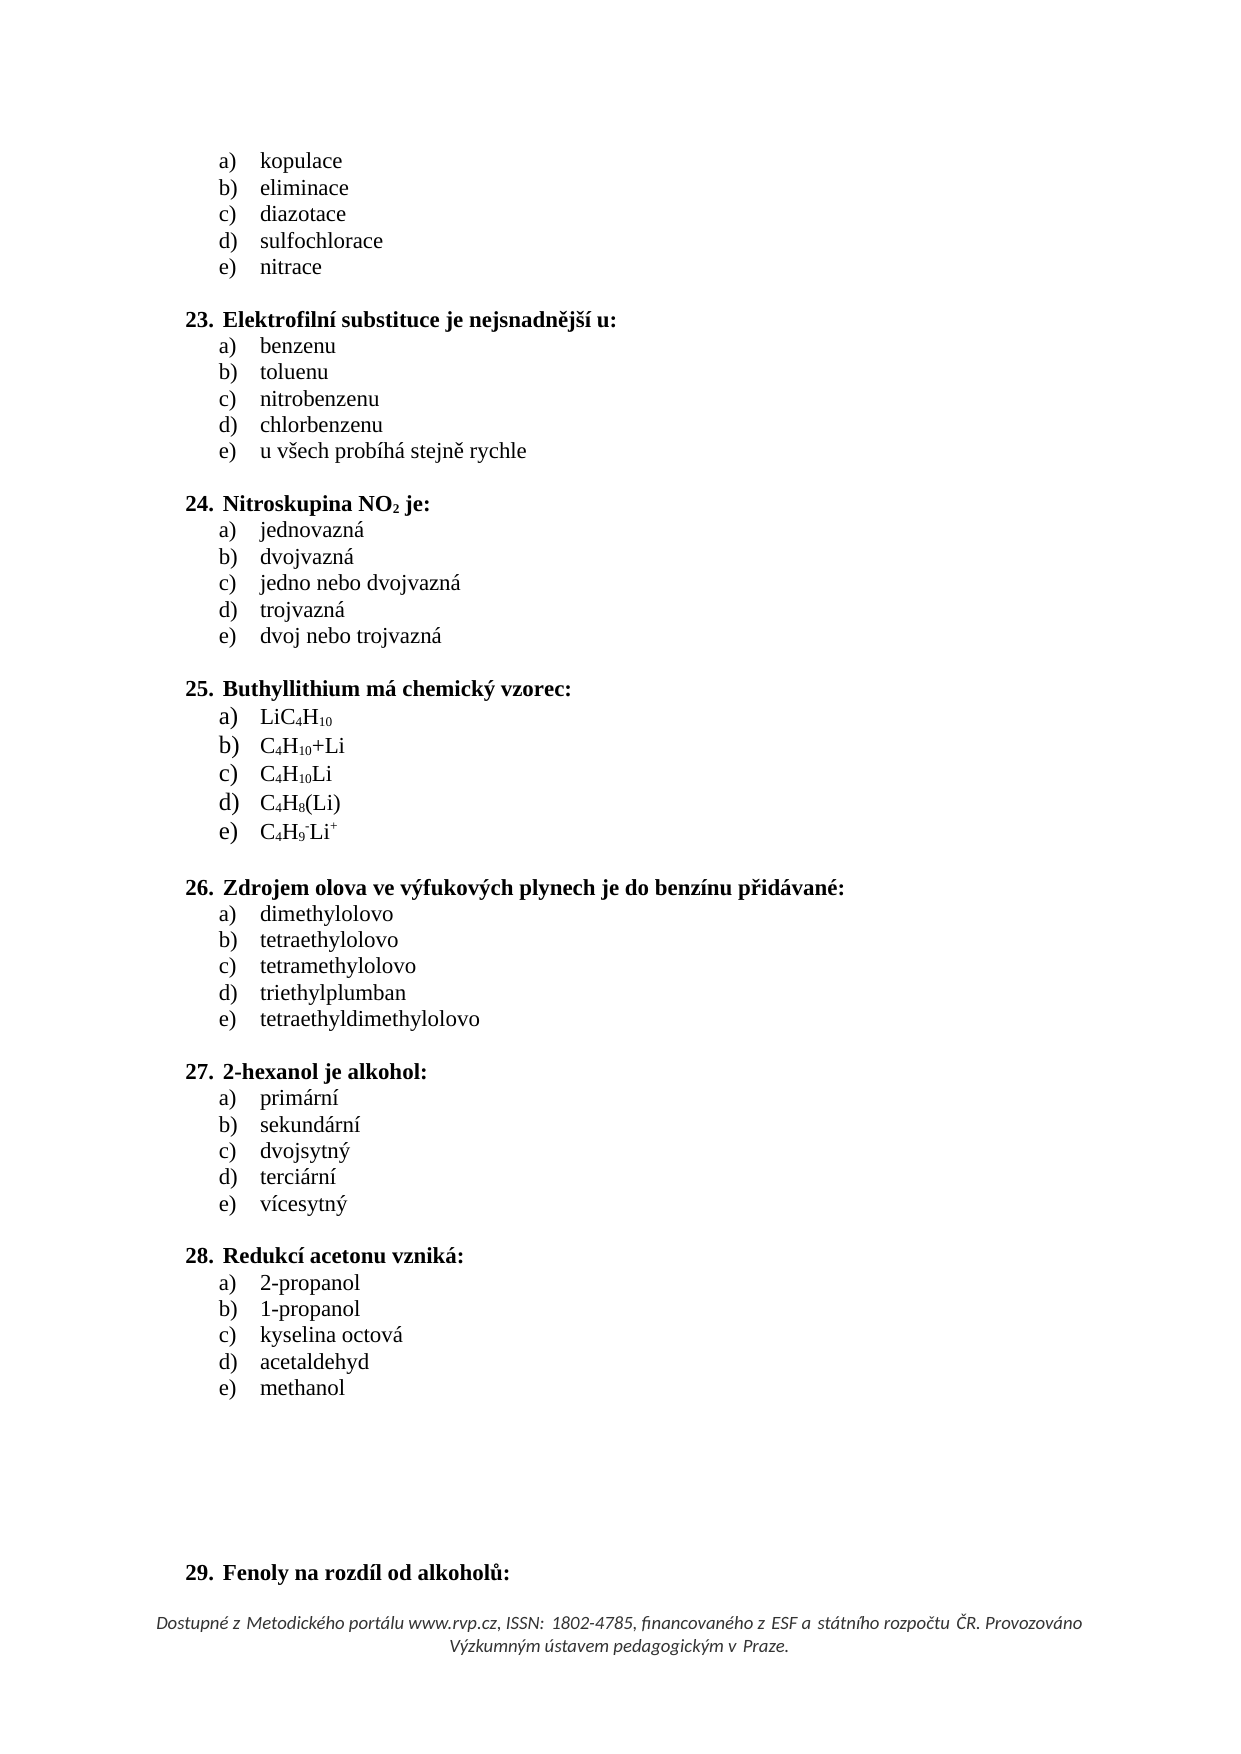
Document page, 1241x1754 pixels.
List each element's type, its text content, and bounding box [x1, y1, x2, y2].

list benzenu [218, 332, 1093, 358]
list terciární [218, 1163, 1093, 1190]
list trojvazná [218, 596, 1093, 622]
list toluenu [218, 358, 1093, 385]
list sulfochlorace [218, 227, 1093, 253]
list LiC4H10 [218, 701, 1093, 730]
list primární [218, 1084, 1093, 1111]
list dvoj nebo trojvazná [218, 622, 1093, 675]
list 2-propanol [218, 1269, 1093, 1295]
list sekundární [218, 1111, 1093, 1137]
list Zdrojem olova ve výfukových plynech je do benzínu přidávané: [185, 873, 1093, 900]
list jedno nebo dvojvazná [218, 569, 1093, 596]
list tetraethyldimethylolovo [218, 1005, 1093, 1058]
list C4H9-Li+ [218, 816, 1093, 873]
list C4H8(Li) [218, 787, 1093, 816]
list chlorbenzenu [218, 411, 1093, 437]
list C4H10Li [218, 758, 1093, 787]
list Redukcí acetonu vzniká: [185, 1242, 1093, 1269]
list kopulace [218, 148, 1093, 174]
list Fenoly na rozdíl od alkoholů: [185, 1559, 1093, 1585]
list 2-hexanol je alkohol: [185, 1058, 1093, 1084]
list dvojvazná [218, 543, 1093, 569]
list vícesytný [218, 1190, 1093, 1216]
list nitrobenzenu [218, 385, 1093, 411]
list triethylplumban [218, 979, 1093, 1005]
list methanol [218, 1374, 1093, 1401]
list C4H10+Li [218, 730, 1093, 758]
list diazotace [218, 200, 1093, 227]
list u všech probíhá stejně rychle [218, 437, 1093, 490]
list eliminace [218, 174, 1093, 200]
list tetraethylolovo [218, 926, 1093, 953]
list acetaldehyd [218, 1348, 1093, 1374]
list tetramethylolovo [218, 953, 1093, 979]
list jednovazná [218, 517, 1093, 543]
list dvojsytný [218, 1137, 1093, 1163]
list nitrace [218, 253, 1093, 306]
list Buthyllithium má chemický vzorec: [185, 675, 1093, 701]
list kyselina octová [218, 1322, 1093, 1348]
list Nitroskupina NO2 je: [185, 490, 1093, 517]
list Elektrofilní substituce je nejsnadnější u: [185, 306, 1093, 332]
list dimethylolovo [218, 900, 1093, 926]
list 1-propanol [218, 1295, 1093, 1322]
